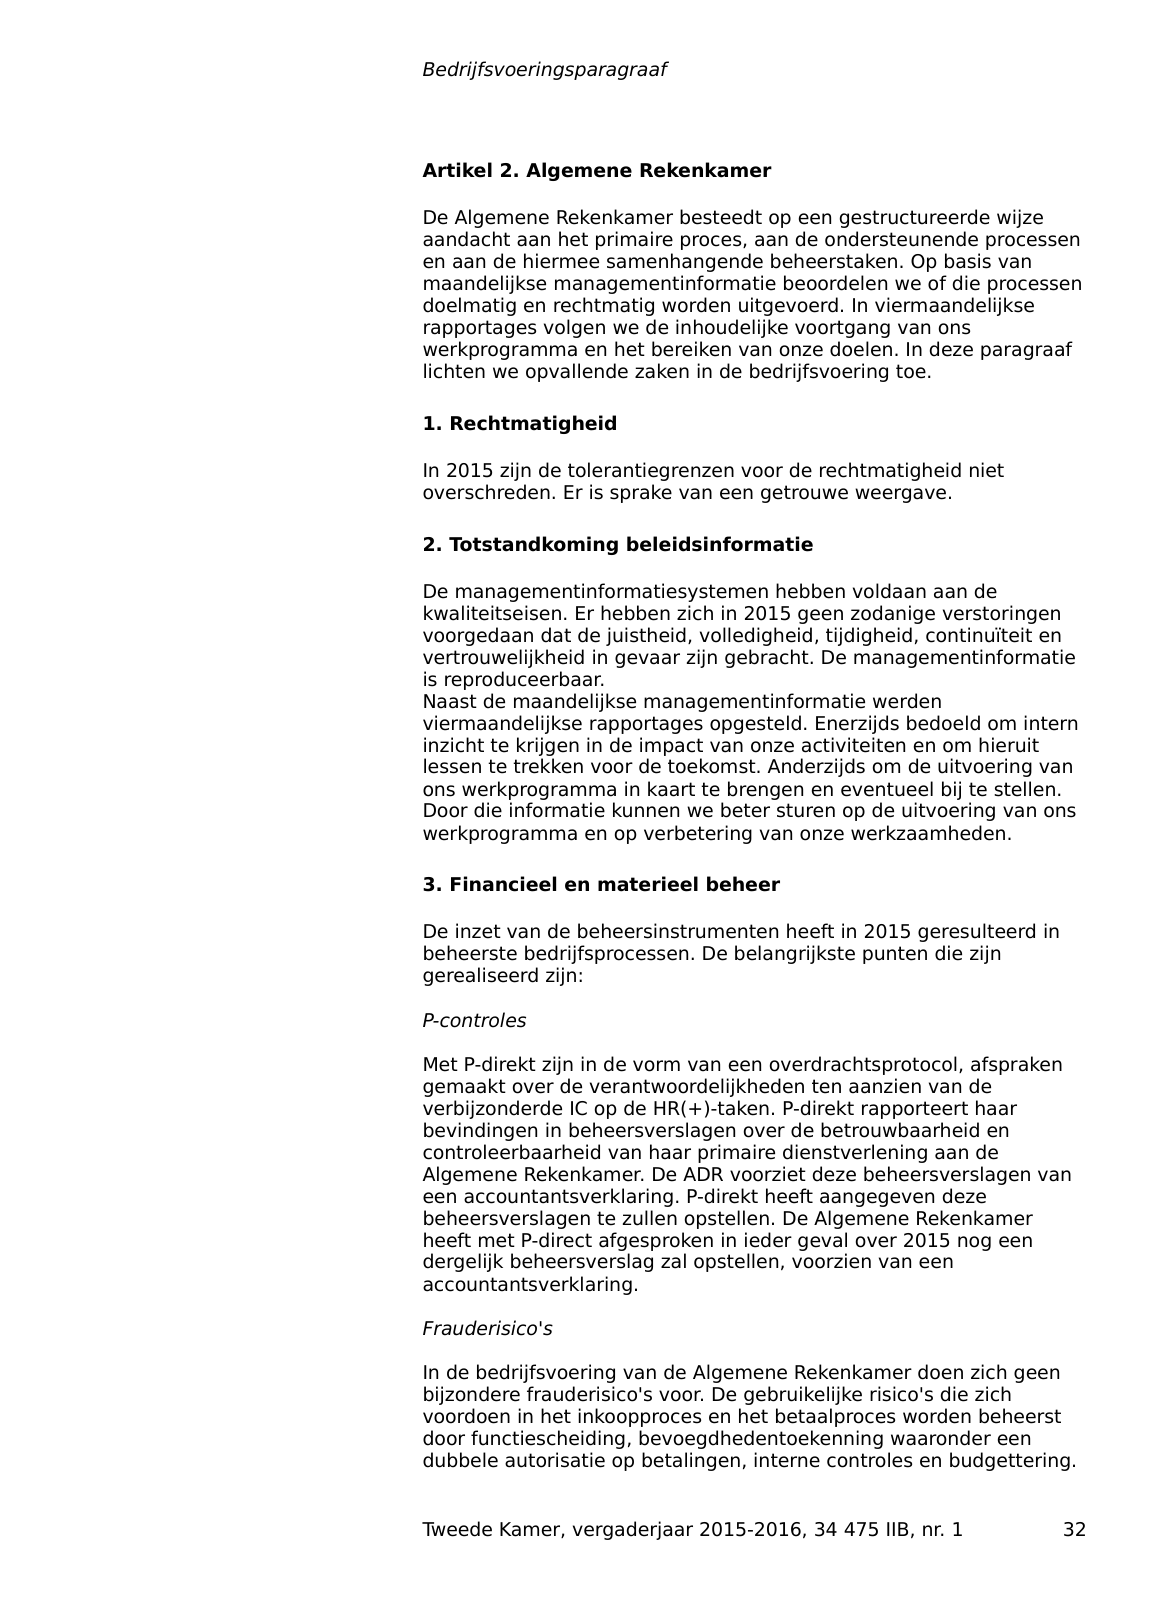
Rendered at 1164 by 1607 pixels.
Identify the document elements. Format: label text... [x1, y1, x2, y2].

text Met P-direkt zijn in de vorm van een overdrachtsprotocol, afspraken gemaakt over de verantwoordelijkheden ten aanzien van de verbijzonderde IC op de HR(+)-taken. P-direkt rapporteert haar bevindingen in beheersverslagen over de betrouwbaarheid en controleerbaarheid van haar primaire dienstverlening aan de Algemene Rekenkamer. De ADR voorziet deze beheersverslagen van een accountantsverklaring. P-direkt heeft aangegeven deze beheersverslagen te zullen opstellen. De Algemene Rekenkamer heeft met P-direct afgesproken in ieder geval over 2015 nog een dergelijk beheersverslag zal opstellen, voorzien van een accountantsverklaring. [422, 1054, 1087, 1295]
text De inzet van de beheersinstrumenten heeft in 2015 geresulteerd in beheerste bedrijfsprocessen. De belangrijkste punten die zijn gerealiseerd zijn: [422, 921, 1087, 987]
text De Algemene Rekenkamer besteedt op een gestructureerde wijze aandacht aan het primaire proces, aan de ondersteunende processen en aan de hiermee samenhangende beheerstaken. Op basis van maandelijkse managementinformatie beoordelen we of die processen doelmatig en rechtmatig worden uitgevoerd. In viermaandelijkse rapportages volgen we de inhoudelijke voortgang van ons werkprogramma en het bereiken van onze doelen. In deze paragraaf lichten we opvallende zaken in de bedrijfsvoering toe. [422, 207, 1087, 383]
subtitle 3. Financieel en materieel beheer [422, 874, 1087, 896]
text In de bedrijfsvoering van de Algemene Rekenkamer doen zich geen bijzondere frauderisico's voor. De gebruikelijke risico's die zich voordoen in het inkoopproces en het betaalproces worden beheerst door functiescheiding, bevoegdhedentoekenning waaronder een dubbele autorisatie op betalingen, interne controles en budgettering. [422, 1362, 1087, 1472]
subtitle 2. Totstandkoming beleidsinformatie [422, 534, 1087, 556]
text Naast de maandelijkse managementinformatie werden viermaandelijkse rapportages opgesteld. Enerzijds bedoeld om intern inzicht te krijgen in de impact van onze activiteiten en om hieruit lessen te trekken voor de toekomst. Anderzijds om de uitvoering van ons werkprogramma in kaart te brengen en eventueel bij te stellen. Door die informatie kunnen we beter sturen op de uitvoering van ons werkprogramma en op verbetering van onze werkzaamheden. [422, 691, 1087, 844]
text De managementinformatiesystemen hebben voldaan aan de kwaliteitseisen. Er hebben zich in 2015 geen zodanige verstoringen voorgedaan dat de juistheid, volledigheid, tijdigheid, continuïteit en vertrouwelijkheid in gevaar zijn gebracht. De managementinformatie is reproduceerbaar. [422, 581, 1087, 691]
text In 2015 zijn de tolerantiegrenzen voor de rechtmatigheid niet overschreden. Er is sprake van een getrouwe weergave. [422, 460, 1087, 504]
subtitle P-controles [422, 1009, 1087, 1031]
subtitle Frauderisico's [422, 1318, 1087, 1339]
subtitle 1. Rechtmatigheid [422, 413, 1087, 435]
subtitle Artikel 2. Algemene Rekenkamer [422, 160, 1087, 182]
